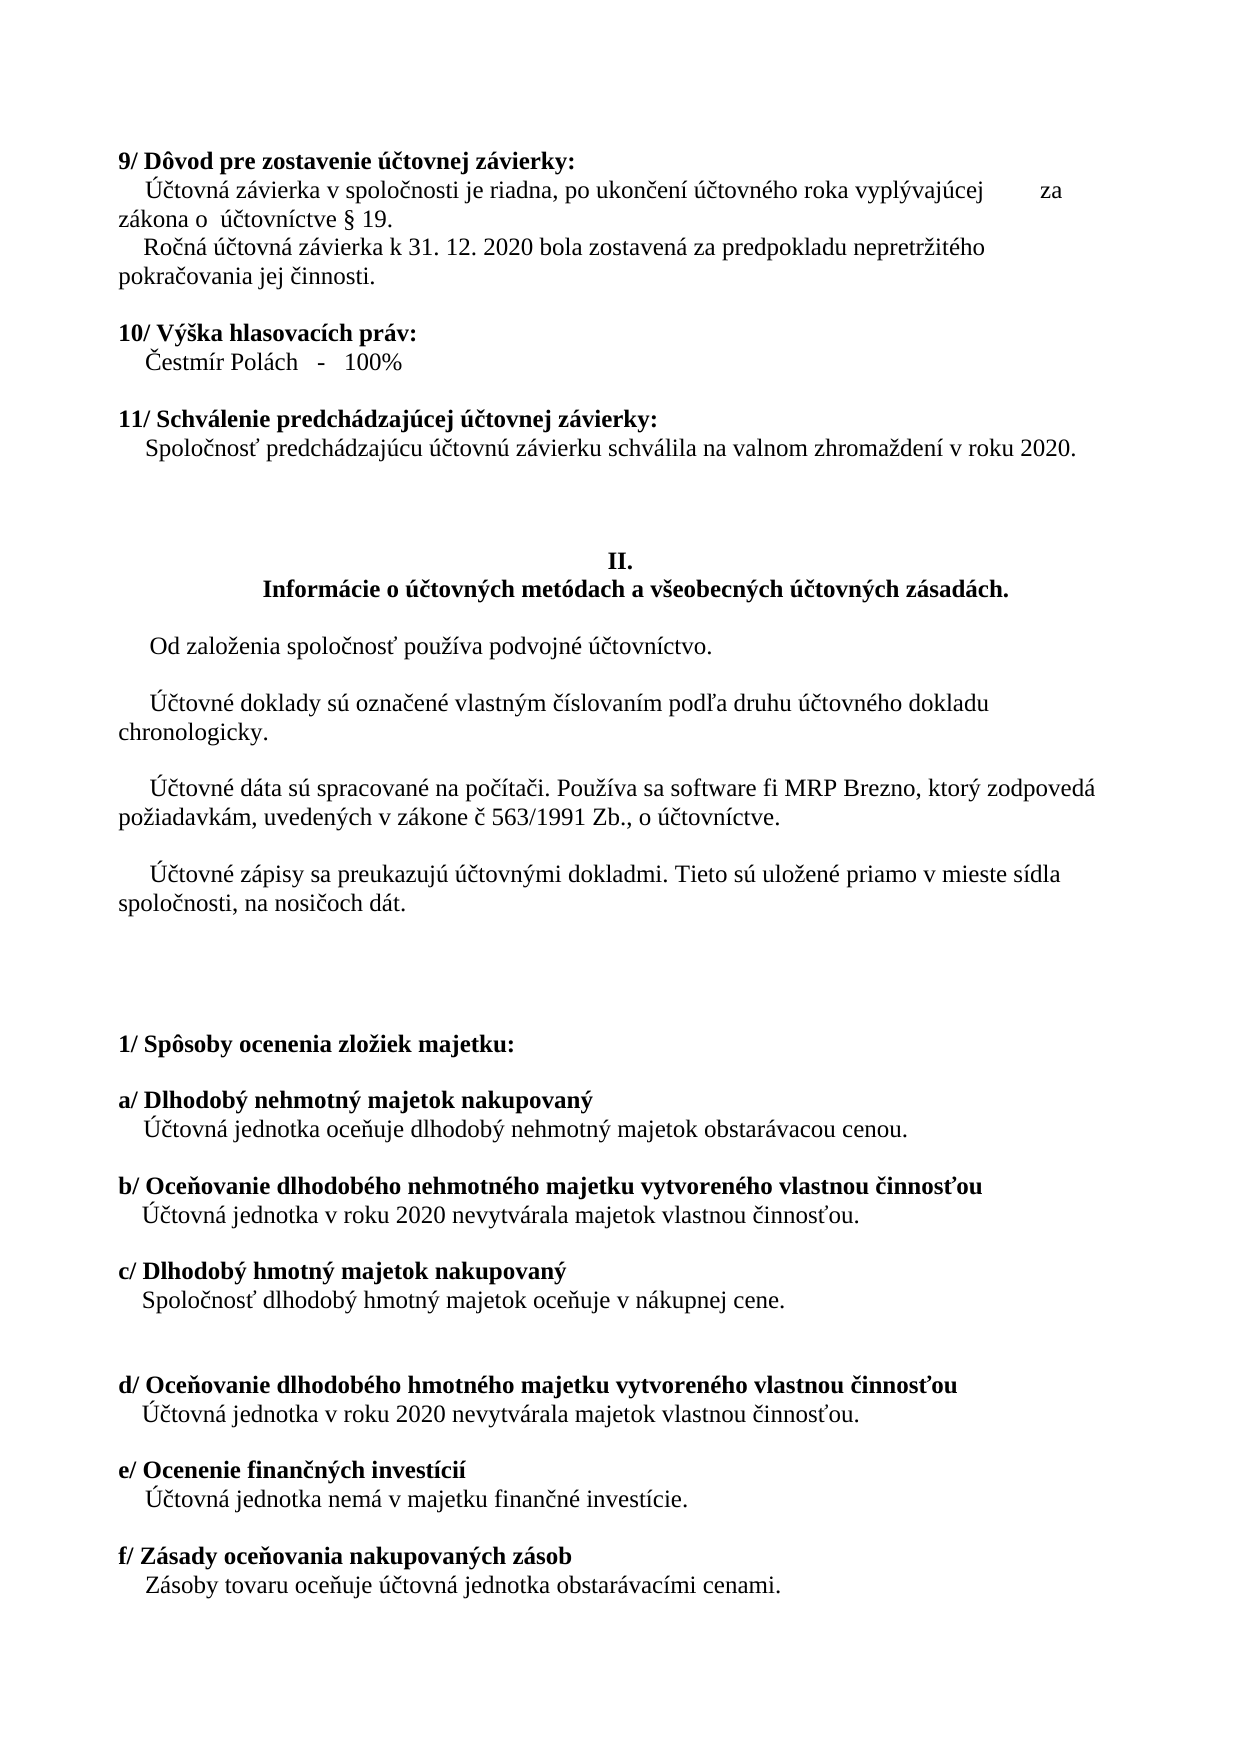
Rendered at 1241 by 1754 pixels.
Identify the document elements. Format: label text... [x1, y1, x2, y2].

text 1/ Spôsoby ocenenia zložiek majetku: [118, 1029, 1122, 1057]
text Účtovné zápisy sa preukazujú účtovnými dokladmi. Tieto sú uložené priamo v mieste sídla spoločnosti, na nosičoch dát. [118, 859, 1122, 917]
text Účtovná závierka v spoločnosti je riadna, po ukončení účtovného roka vyplývajúcej za zákona o účtovníctve § 19. [118, 175, 1122, 232]
text a/ Dlhodobý nehmotný majetok nakupovaný [118, 1085, 1122, 1114]
text Účtovné dáta sú spracované na počítači. Používa sa software fi MRP Brezno, ktorý zodpovedá požiadavkám, uvedených v zákone č 563/1991 Zb., o účtovníctve. [118, 773, 1122, 831]
text b/ Oceňovanie dlhodobého nehmotného majetku vytvoreného vlastnou činnosťou [118, 1171, 1122, 1200]
text Čestmír Polách - 100% [118, 347, 1122, 375]
text 11/ Schválenie predchádzajúcej účtovnej závierky: [118, 404, 1122, 433]
text Účtovné doklady sú označené vlastným číslovaním podľa druhu účtovného dokladu chronologicky. [118, 688, 1122, 746]
text Spoločnosť predchádzajúcu účtovnú závierku schválila na valnom zhromaždení v roku 2020. [118, 433, 1122, 462]
text Účtovná jednotka oceňuje dlhodobý nehmotný majetok obstarávacou cenou. [118, 1114, 1122, 1143]
text Zásoby tovaru oceňuje účtovná jednotka obstarávacími cenami. [118, 1570, 1122, 1598]
text e/ Ocenenie finančných investícií [118, 1456, 1122, 1484]
text II. [118, 546, 1122, 574]
text Ročná účtovná závierka k 31. 12. 2020 bola zostavená za predpokladu nepretržitého pokračovania jej činnosti. [118, 232, 1122, 290]
text Od založenia spoločnosť používa podvojné účtovníctvo. [118, 631, 1122, 660]
text Účtovná jednotka v roku 2020 nevytvárala majetok vlastnou činnosťou. [118, 1399, 1122, 1427]
text d/ Oceňovanie dlhodobého hmotného majetku vytvoreného vlastnou činnosťou [118, 1370, 1122, 1399]
text Spoločnosť dlhodobý hmotný majetok oceňuje v nákupnej cene. [118, 1285, 1122, 1314]
text 9/ Dôvod pre zostavenie účtovnej závierky: [118, 146, 1122, 175]
text Informácie o účtovných metódach a všeobecných účtovných zásadách. [118, 574, 1122, 603]
text c/ Dlhodobý hmotný majetok nakupovaný [118, 1256, 1122, 1285]
text Účtovná jednotka v roku 2020 nevytvárala majetok vlastnou činnosťou. [118, 1200, 1122, 1228]
text f/ Zásady oceňovania nakupovaných zásob [118, 1541, 1122, 1570]
text 10/ Výška hlasovacích práv: [118, 318, 1122, 347]
text Účtovná jednotka nemá v majetku finančné investície. [118, 1484, 1122, 1513]
